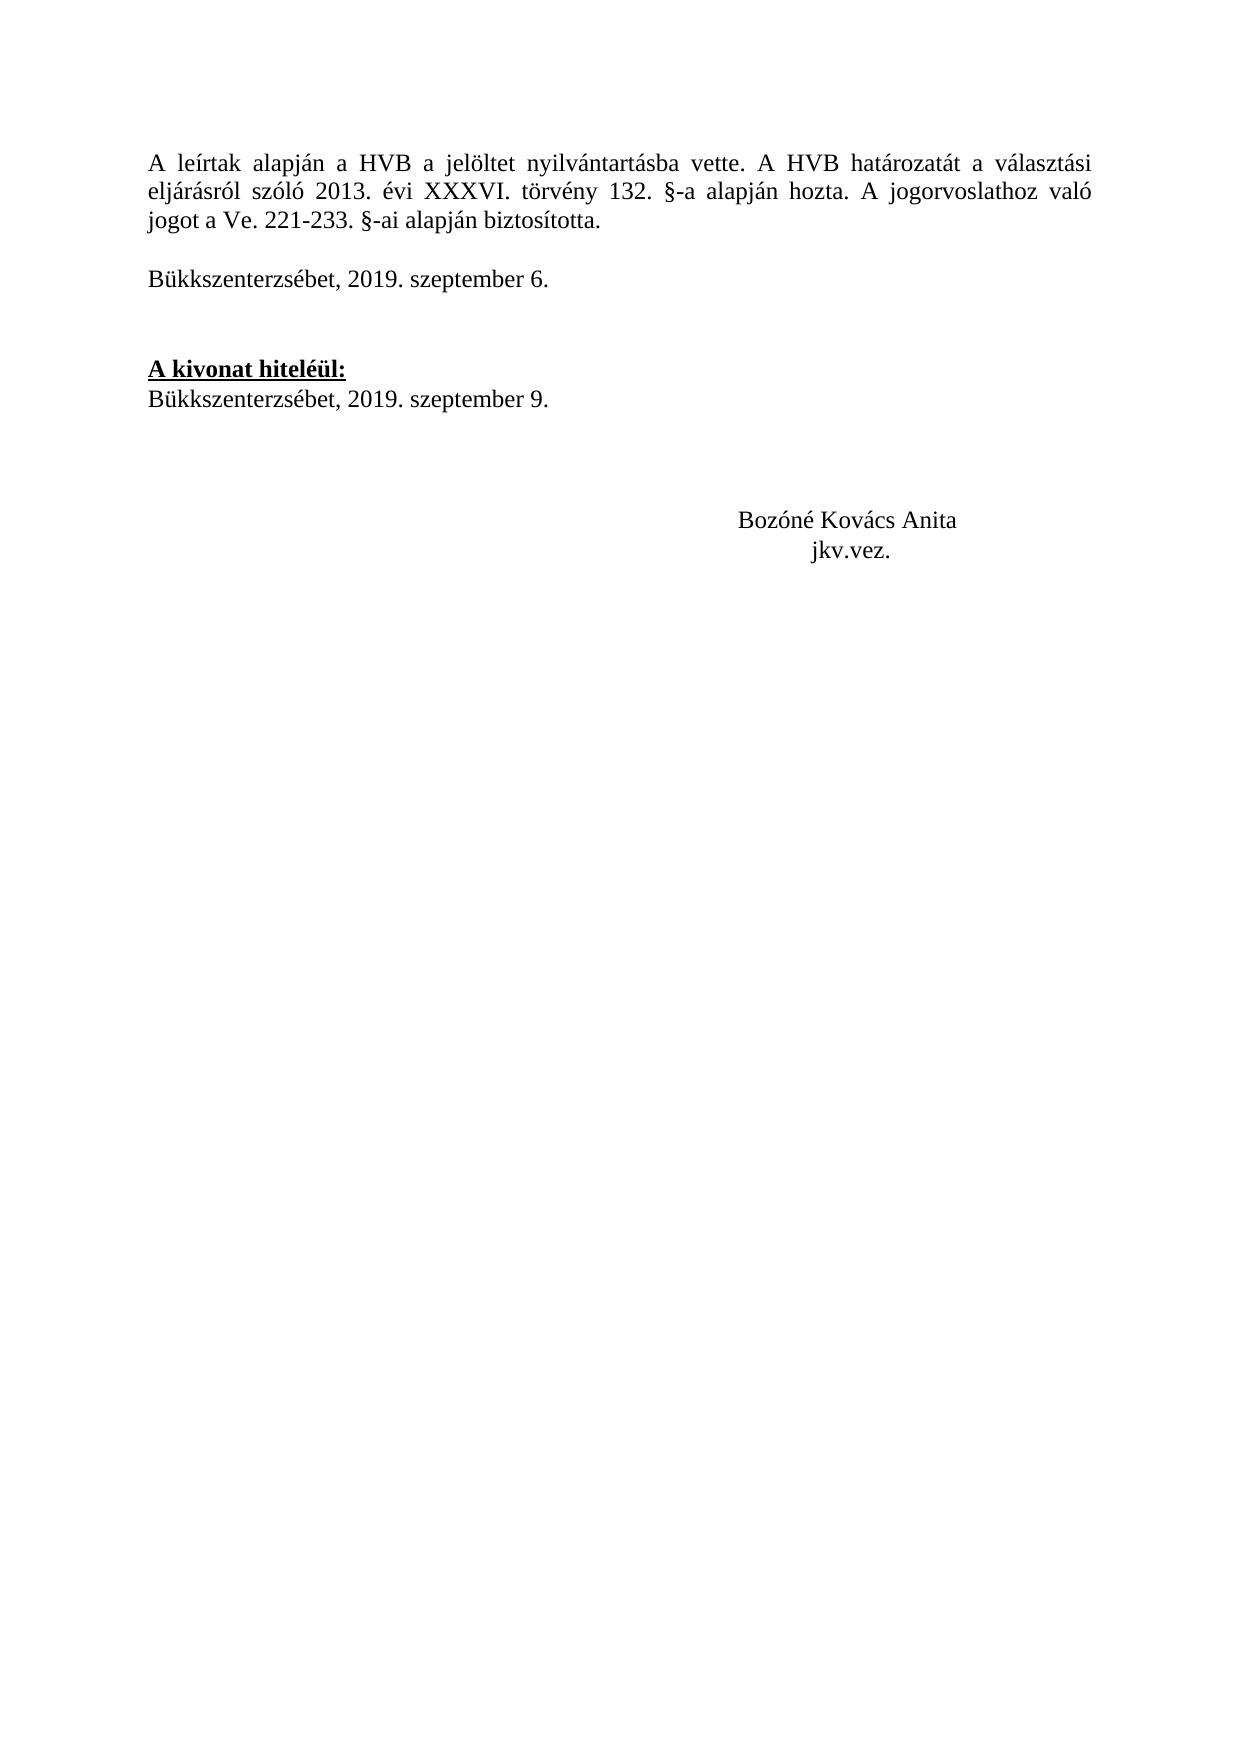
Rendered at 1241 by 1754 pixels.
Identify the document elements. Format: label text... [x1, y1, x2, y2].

text Bükkszenterzsébet, 2019. szeptember 9. [148, 384, 1093, 413]
text A kivonat hiteléül: [148, 354, 1093, 383]
text Bozóné Kovács Anita [664, 505, 1093, 533]
text A leírtak alapján a HVB a jelöltet nyilvántartásba vette. A HVB határozatát a választási eljárásról szóló 2013. évi XXXVI. törvény 132. §-a alapján hozta. A jogorvoslathoz való jogot a Ve. 221-233. §-ai alapján biztosította. [148, 148, 1093, 234]
text Bükkszenterzsébet, 2019. szeptember 6. [148, 264, 1093, 293]
text jkv.vez. [738, 535, 1093, 564]
